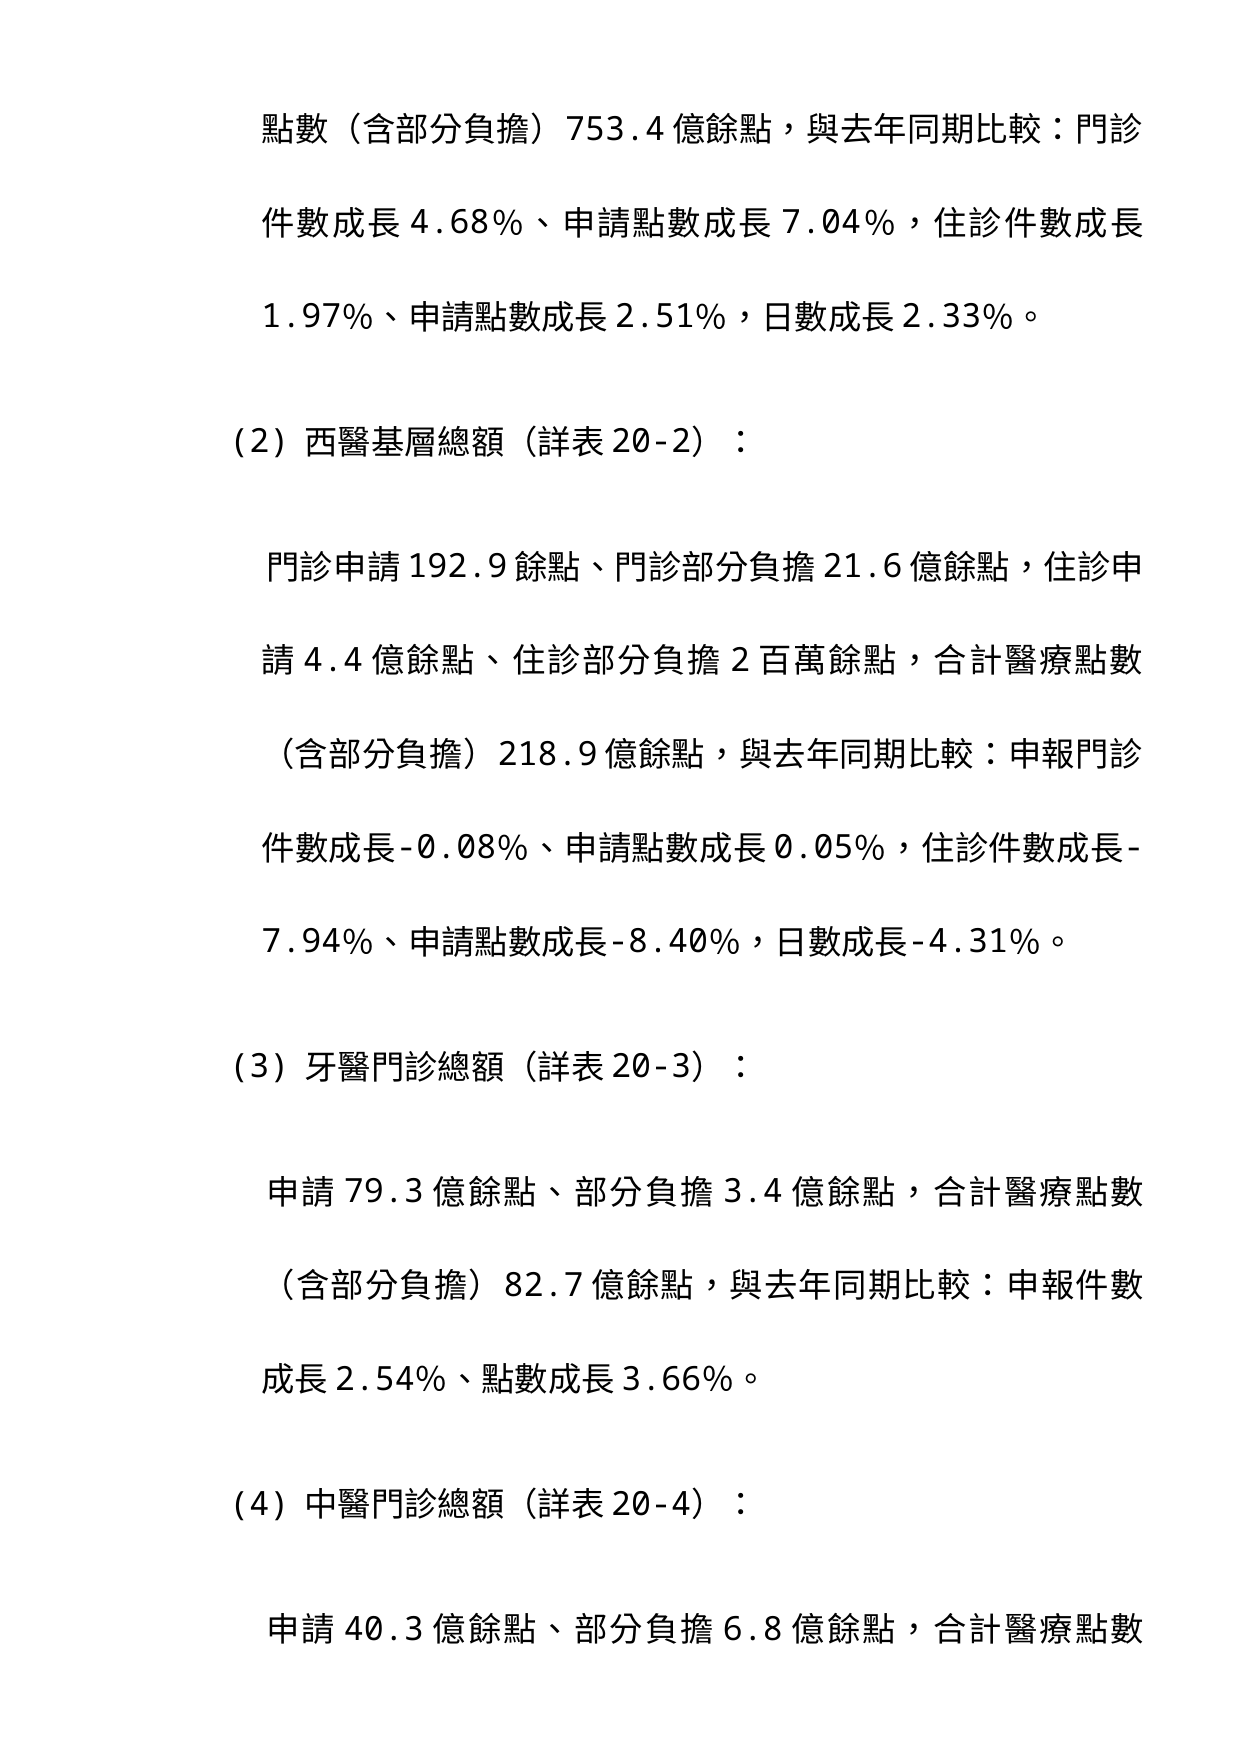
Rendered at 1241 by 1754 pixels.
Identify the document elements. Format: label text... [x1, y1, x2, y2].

text 點數（含部分負擔）753.4億餘點，與去年同期比較：門診件數成長4.68％、申請點數成長7.04％，住診件數成長1.97％、申請點數成長2.51％，日數成長2.33％。 [261, 85, 1144, 335]
text 申請79.3億餘點、部分負擔3.4億餘點，合計醫療點數（含部分負擔）82.7億餘點，與去年同期比較：申報件數成長2.54％、點數成長3.66％。 [261, 1148, 1144, 1398]
list 中醫門診總額（詳表20-4）： [229, 1460, 1144, 1523]
list 牙醫門診總額（詳表20-3）： [229, 1023, 1144, 1085]
text 申請40.3億餘點、部分負擔6.8億餘點，合計醫療點數 [261, 1585, 1144, 1648]
text 門診申請192.9餘點、門診部分負擔21.6億餘點，住診申請4.4億餘點、住診部分負擔2百萬餘點，合計醫療點數（含部分負擔）218.9億餘點，與去年同期比較：申報門診件數成長-0.08％、申請點數成長0.05％，住診件數成長-7.94％、申請點數成長-8.40％，日數成長-4.31％。 [261, 523, 1144, 960]
list 西醫基層總額（詳表20-2）： [229, 398, 1144, 460]
